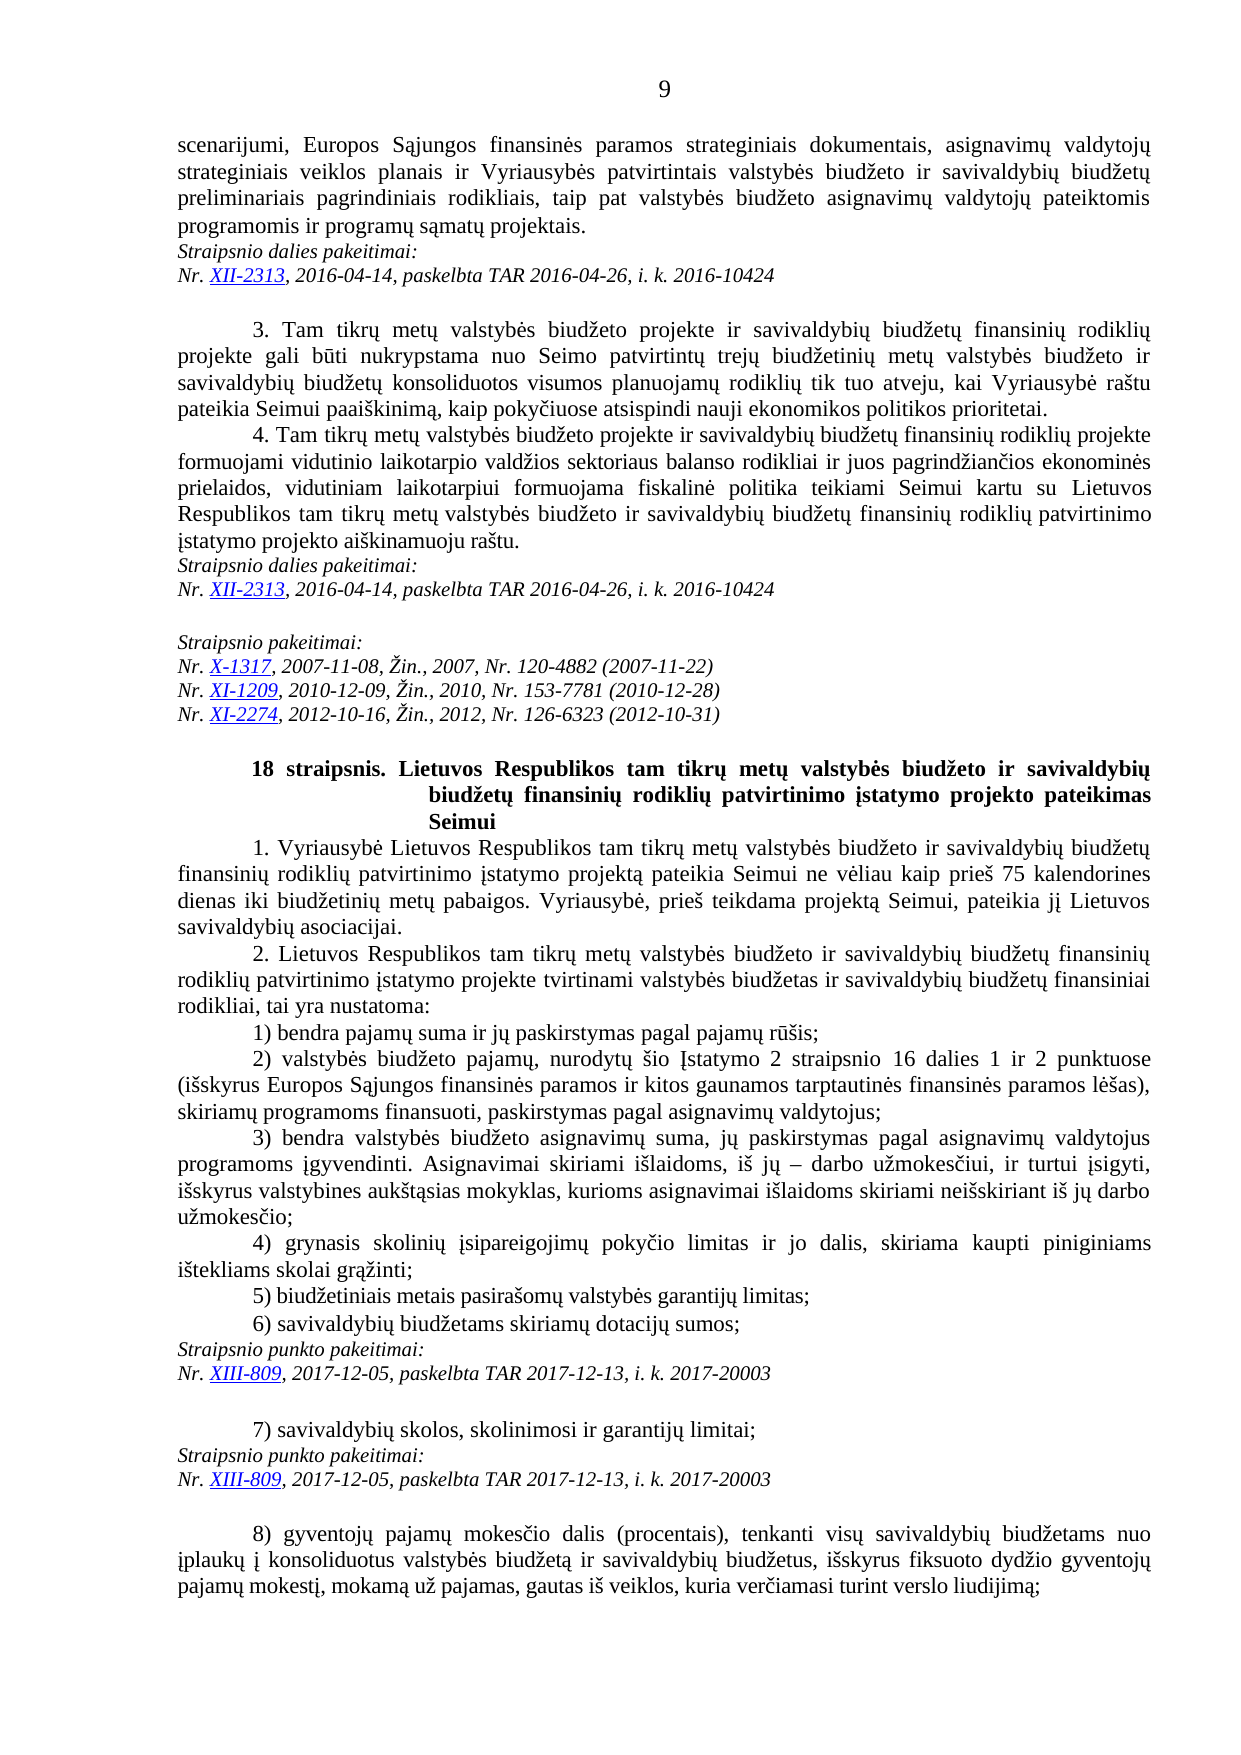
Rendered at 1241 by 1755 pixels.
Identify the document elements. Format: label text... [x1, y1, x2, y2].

text 7) savivaldybių skolos, skolinimosi ir garantijų limitai; [177, 1414, 1152, 1443]
text Nr. XII-2313, 2016-04-14, paskelbta TAR 2016-04-26, i. k. 2016-10424 [177, 577, 1152, 601]
text 18 straipsnis. Lietuvos Respublikos tam tikrų metų valstybės biudžeto ir savivaldybių biudžetų finansinių rodiklių patvirtinimo įstatymo projekto pateikimas Seimui [251, 755, 1152, 834]
text 3) bendra valstybės biudžeto asignavimų suma, jų paskirstymas pagal asignavimų valdytojus programoms įgyvendinti. Asignavimai skiriami išlaidoms, iš jų – darbo užmokesčiui, ir turtui įsigyti, išskyrus valstybines aukštąsias mokyklas, kurioms asignavimai išlaidoms skiriami neišskiriant iš jų darbo užmokesčio; [177, 1124, 1152, 1229]
text 1) bendra pajamų suma ir jų paskirstymas pagal pajamų rūšis; [177, 1019, 1152, 1045]
text 3. Tam tikrų metų valstybės biudžeto projekte ir savivaldybių biudžetų finansinių rodiklių projekte gali būti nukrypstama nuo Seimo patvirtintų trejų biudžetinių metų valstybės biudžeto ir savivaldybių biudžetų konsoliduotos visumos planuojamų rodiklių tik tuo atveju, kai Vyriausybė raštu pateikia Seimui paaiškinimą, kaip pokyčiuose atsispindi nauji ekonomikos politikos prioritetai. [177, 316, 1152, 421]
text scenarijumi, Europos Sąjungos finansinės paramos strateginiais dokumentais, asignavimų valdytojų strateginiais veiklos planais ir Vyriausybės patvirtintais valstybės biudžeto ir savivaldybių biudžetų preliminariais pagrindiniais rodikliais, taip pat valstybės biudžeto asignavimų valdytojų pateiktomis programomis ir programų sąmatų projektais. [177, 131, 1152, 239]
text 2. Lietuvos Respublikos tam tikrų metų valstybės biudžeto ir savivaldybių biudžetų finansinių rodiklių patvirtinimo įstatymo projekte tvirtinami valstybės biudžetas ir savivaldybių biudžetų finansiniai rodikliai, tai yra nustatoma: [177, 939, 1152, 1019]
text Nr. XIII-809, 2017-12-05, paskelbta TAR 2017-12-13, i. k. 2017-20003 [177, 1361, 1152, 1385]
text 5) biudžetiniais metais pasirašomų valstybės garantijų limitas; [177, 1282, 1152, 1308]
text Nr. XI-2274, 2012-10-16, Žin., 2012, Nr. 126-6323 (2012-10-31) [177, 702, 1152, 726]
text Nr. XI-1209, 2010-12-09, Žin., 2010, Nr. 153-7781 (2010-12-28) [177, 678, 1152, 702]
text Nr. X-1317, 2007-11-08, Žin., 2007, Nr. 120-4882 (2007-11-22) [177, 654, 1152, 678]
text 8) gyventojų pajamų mokesčio dalis (procentais), tenkanti visų savivaldybių biudžetams nuo įplaukų į konsoliduotus valstybės biudžetą ir savivaldybių biudžetus, išskyrus fiksuoto dydžio gyventojų pajamų mokestį, mokamą už pajamas, gautas iš veiklos, kuria verčiamasi turint verslo liudijimą; [177, 1520, 1152, 1599]
text Straipsnio punkto pakeitimai: [177, 1443, 1152, 1467]
text Nr. XIII-809, 2017-12-05, paskelbta TAR 2017-12-13, i. k. 2017-20003 [177, 1467, 1152, 1491]
text Straipsnio pakeitimai: [177, 630, 1152, 654]
text 6) savivaldybių biudžetams skiriamų dotacijų sumos; [177, 1308, 1152, 1337]
text 1. Vyriausybė Lietuvos Respublikos tam tikrų metų valstybės biudžeto ir savivaldybių biudžetų finansinių rodiklių patvirtinimo įstatymo projektą pateikia Seimui ne vėliau kaip prieš 75 kalendorines dienas iki biudžetinių metų pabaigos. Vyriausybė, prieš teikdama projektą Seimui, pateikia jį Lietuvos savivaldybių asociacijai. [177, 834, 1152, 939]
text Straipsnio dalies pakeitimai: [177, 239, 1152, 263]
text Nr. XII-2313, 2016-04-14, paskelbta TAR 2016-04-26, i. k. 2016-10424 [177, 263, 1152, 287]
text Straipsnio dalies pakeitimai: [177, 553, 1152, 577]
text 2) valstybės biudžeto pajamų, nurodytų šio Įstatymo 2 straipsnio 16 dalies 1 ir 2 punktuose (išskyrus Europos Sąjungos finansinės paramos ir kitos gaunamos tarptautinės finansinės paramos lėšas), skiriamų programoms finansuoti, paskirstymas pagal asignavimų valdytojus; [177, 1045, 1152, 1124]
text 4) grynasis skolinių įsipareigojimų pokyčio limitas ir jo dalis, skiriama kaupti piniginiams ištekliams skolai grąžinti; [177, 1229, 1152, 1282]
text 4. Tam tikrų metų valstybės biudžeto projekte ir savivaldybių biudžetų finansinių rodiklių projekte formuojami vidutinio laikotarpio valdžios sektoriaus balanso rodikliai ir juos pagrindžiančios ekonominės prielaidos, vidutiniam laikotarpiui formuojama fiskalinė politika teikiami Seimui kartu su Lietuvos Respublikos tam tikrų metų valstybės biudžeto ir savivaldybių biudžetų finansinių rodiklių patvirtinimo įstatymo projekto aiškinamuoju raštu. [177, 421, 1152, 553]
text Straipsnio punkto pakeitimai: [177, 1337, 1152, 1361]
